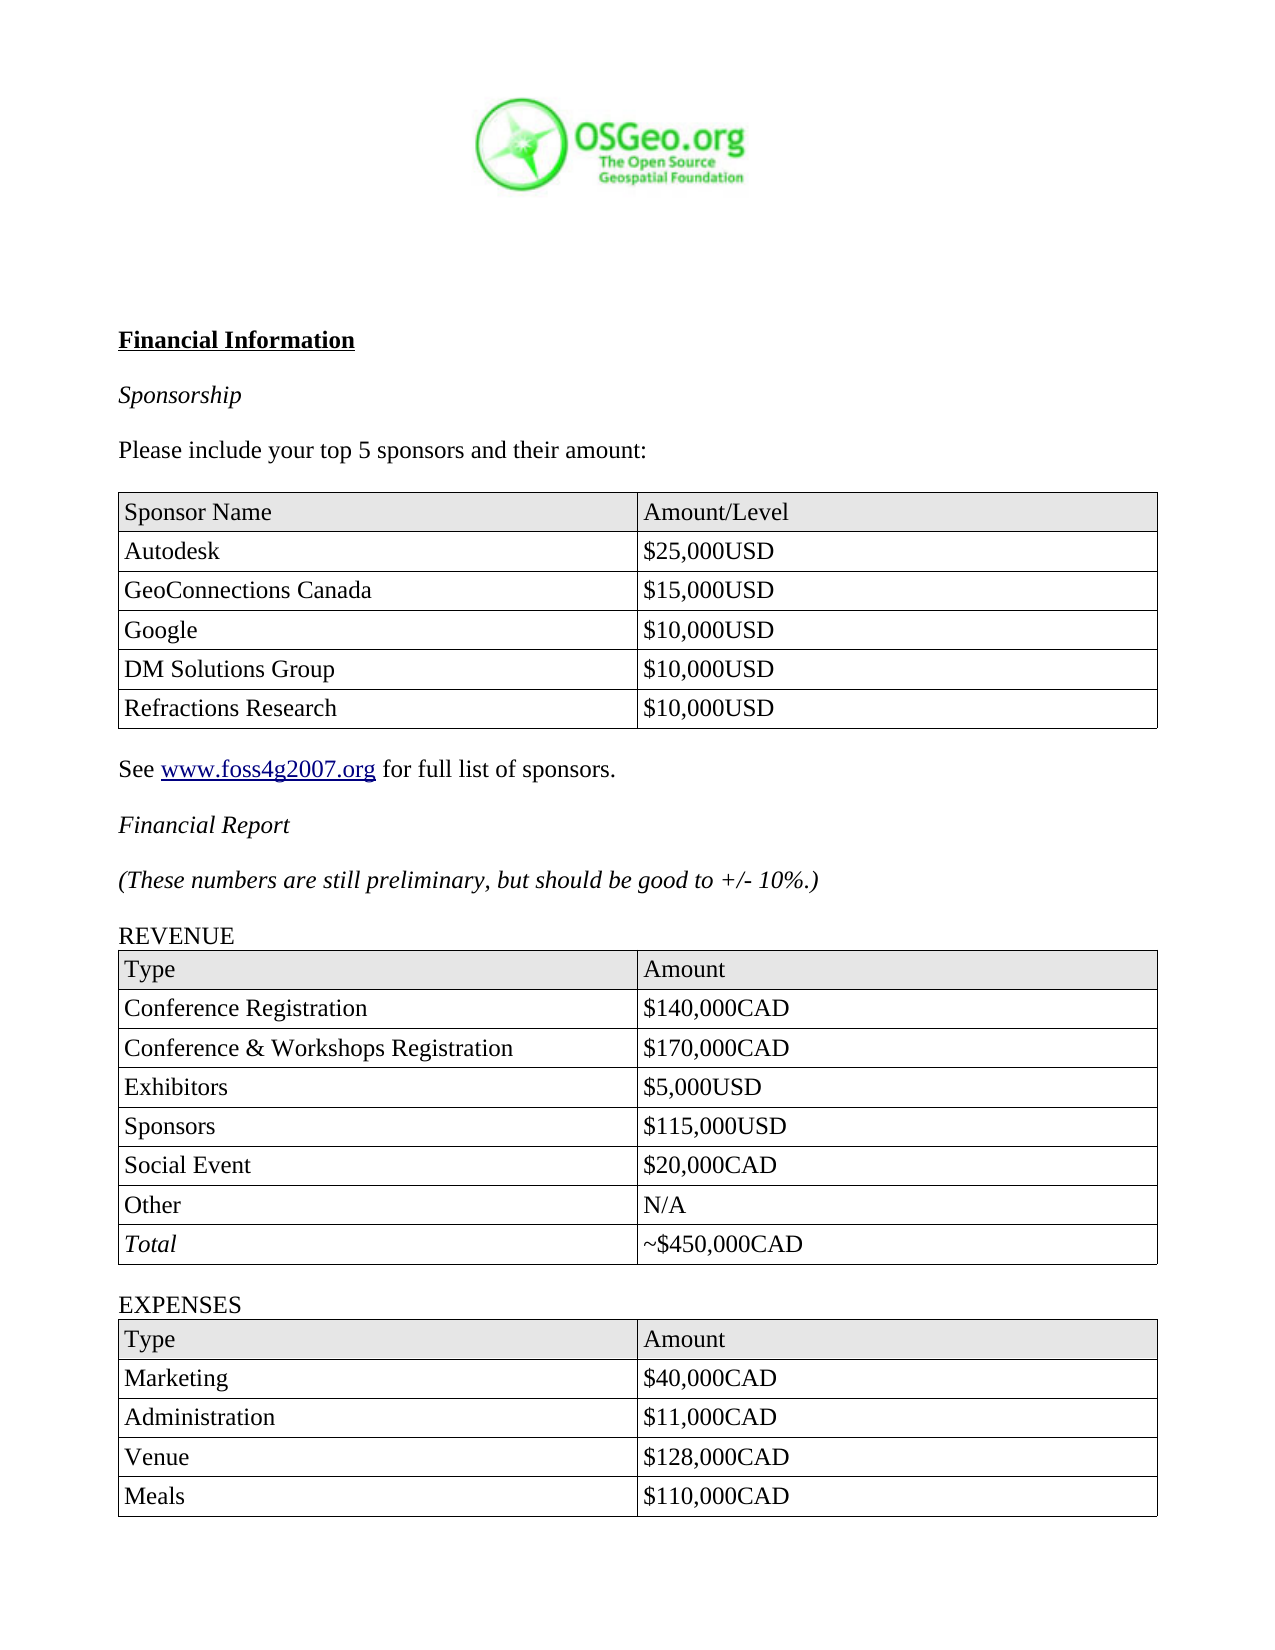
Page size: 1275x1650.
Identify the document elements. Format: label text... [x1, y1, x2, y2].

text REVENUE [118, 922, 1157, 949]
table_cell $11,000CAD [638, 1399, 1157, 1437]
text Financial Report [118, 811, 1157, 839]
table_cell $25,000USD [638, 532, 1157, 571]
table_cell $170,000CAD [638, 1029, 1157, 1067]
table_cell $15,000USD [638, 572, 1157, 610]
table_cell N/A [638, 1186, 1157, 1224]
table_cell Conference Registration [119, 990, 637, 1028]
table_cell Marketing [119, 1360, 637, 1398]
table_cell $10,000USD [638, 690, 1157, 728]
table_cell $110,000CAD [638, 1477, 1157, 1516]
table_cell Social Event [119, 1147, 637, 1185]
table_cell $140,000CAD [638, 990, 1157, 1028]
table_header Amount/Level [638, 493, 1157, 531]
table_cell $10,000USD [638, 650, 1157, 688]
table_cell ~$450,000CAD [638, 1225, 1157, 1264]
table_cell $128,000CAD [638, 1438, 1157, 1476]
table_cell Conference & Workshops Registration [119, 1029, 637, 1067]
table_cell Total [119, 1225, 637, 1264]
table_cell Administration [119, 1399, 637, 1437]
table_cell Other [119, 1186, 637, 1224]
table_cell $5,000USD [638, 1068, 1157, 1107]
text EXPENSES [118, 1291, 1157, 1319]
picture [461, 85, 774, 215]
table_header Sponsor Name [119, 493, 637, 531]
text Sponsorship [118, 381, 1157, 409]
text Financial Information [118, 326, 1157, 353]
table_header Type [119, 951, 637, 989]
text See www.foss4g2007.org for full list of sponsors. [118, 756, 1157, 783]
table_header Type [119, 1320, 637, 1358]
text (These numbers are still preliminary, but should be good to +/- 10%.) [118, 866, 1157, 894]
table_cell Venue [119, 1438, 637, 1476]
table_cell $40,000CAD [638, 1360, 1157, 1398]
text Please include your top 5 sponsors and their amount: [118, 437, 1157, 464]
table_cell $20,000CAD [638, 1147, 1157, 1185]
table_cell Autodesk [119, 532, 637, 571]
table_cell Refractions Research [119, 690, 637, 728]
table_cell Exhibitors [119, 1068, 637, 1107]
table_cell $115,000USD [638, 1108, 1157, 1146]
table_cell GeoConnections Canada [119, 572, 637, 610]
table_cell Meals [119, 1477, 637, 1516]
table_cell Sponsors [119, 1108, 637, 1146]
table_header Amount [638, 1320, 1157, 1358]
table_cell $10,000USD [638, 611, 1157, 649]
table_header Amount [638, 951, 1157, 989]
table_cell DM Solutions Group [119, 650, 637, 688]
table_cell Google [119, 611, 637, 649]
